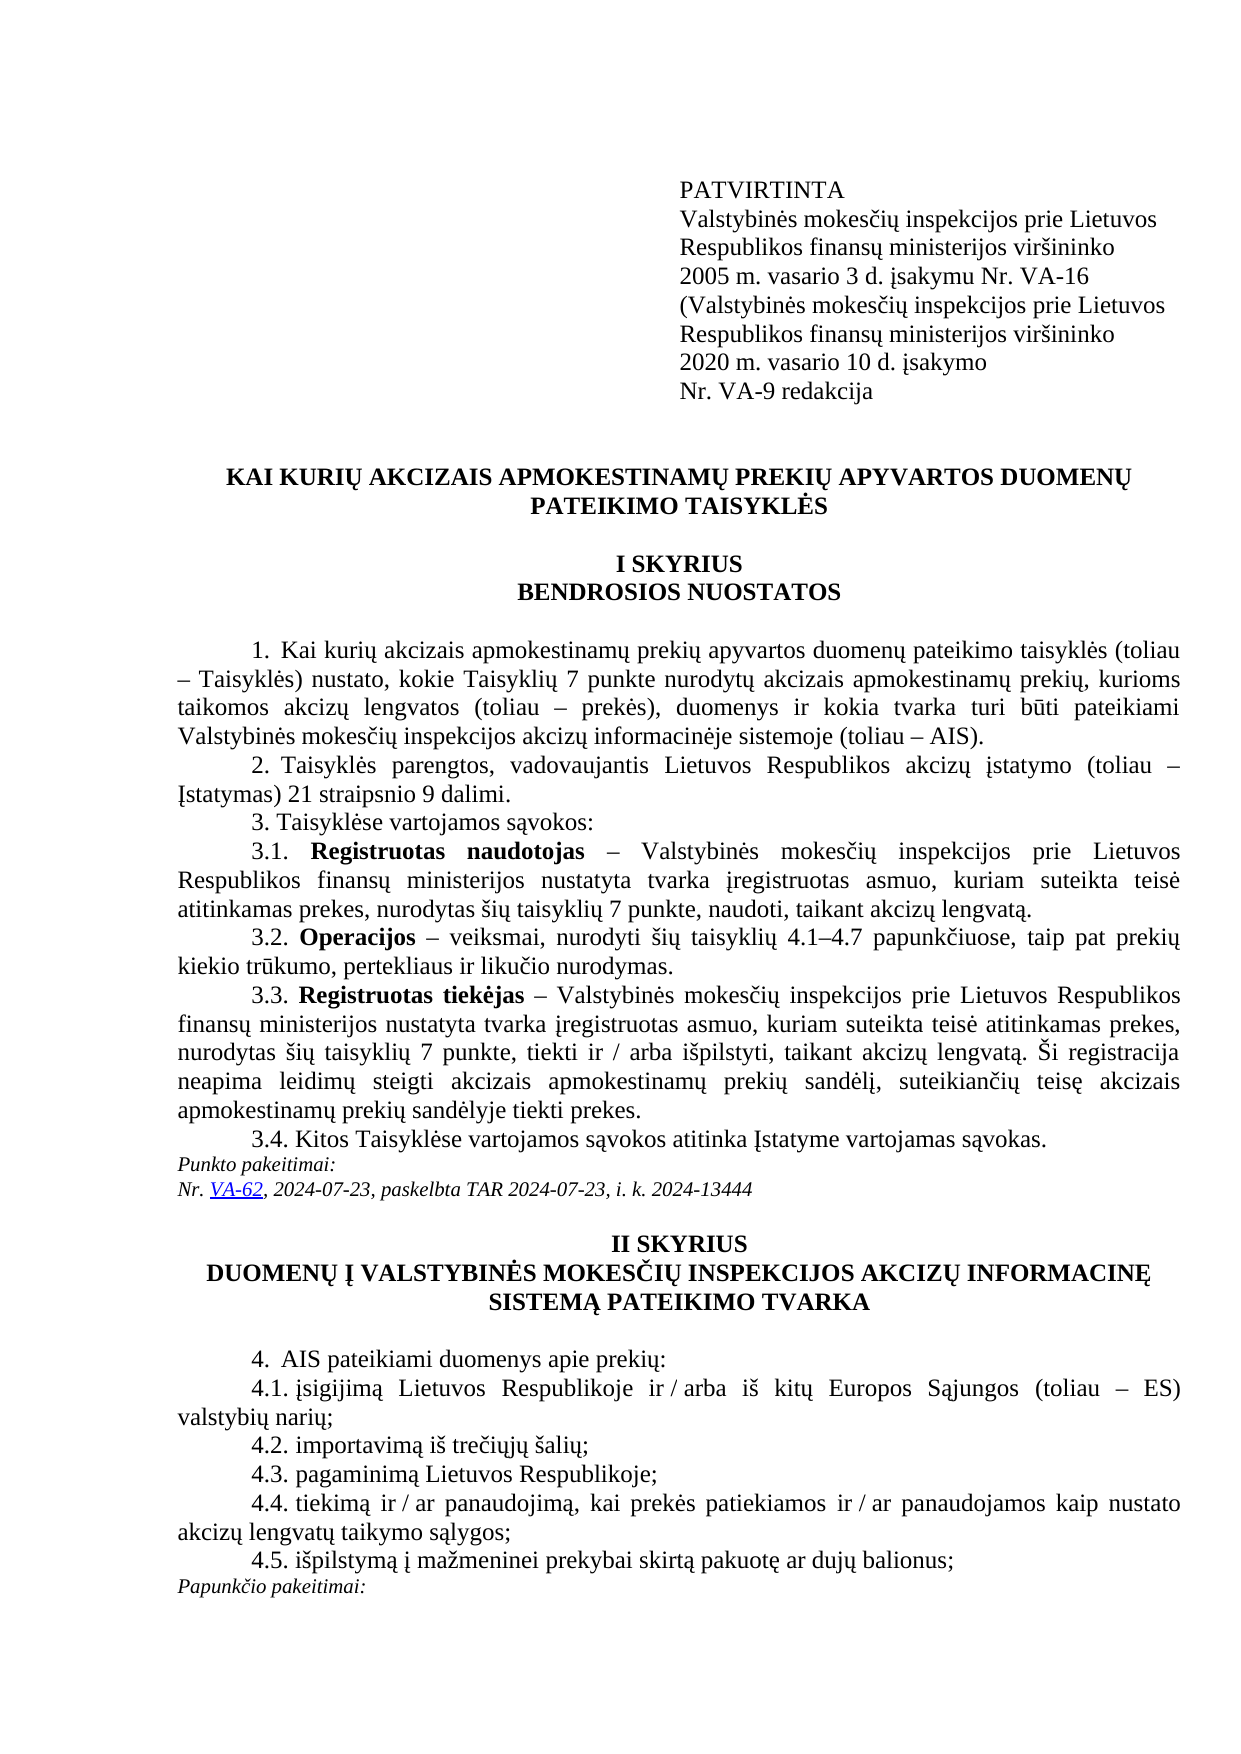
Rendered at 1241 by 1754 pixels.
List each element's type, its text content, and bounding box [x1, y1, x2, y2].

text 1. Kai kurių akcizais apmokestinamų prekių apyvartos duomenų pateikimo taisyklės (toliau – Taisyklės) nustato, kokie Taisyklių 7 punkte nurodytų akcizais apmokestinamų prekių, kurioms taikomos akcizų lengvatos (toliau ‒ prekės), duomenys ir kokia tvarka turi būti pateikiami Valstybinės mokesčių inspekcijos akcizų informacinėje sistemoje (toliau ‒ AIS). [177, 635, 1181, 750]
text (Valstybinės mokesčių inspekcijos prie Lietuvos [177, 290, 1181, 319]
text Respublikos finansų ministerijos viršininko [177, 232, 1181, 261]
text 3.1. Registruotas naudotojas ‒ Valstybinės mokesčių inspekcijos prie Lietuvos Respublikos finansų ministerijos nustatyta tvarka įregistruotas asmuo, kuriam suteikta teisė atitinkamas prekes, nurodytas šių taisyklių 7 punkte, naudoti, taikant akcizų lengvatą. [177, 836, 1181, 922]
text 4.3. pagaminimą Lietuvos Respublikoje; [177, 1459, 1181, 1488]
text II SKYRIUS [177, 1229, 1181, 1258]
text 4. AIS pateikiami duomenys apie prekių: [177, 1344, 1181, 1373]
text DUOMENŲ Į VALSTYBINĖS MOKESČIŲ INSPEKCIJOS AKCIZŲ INFORMACINĘ SISTEMĄ PATEIKIMO TVARKA [177, 1258, 1181, 1316]
text 4.5. išpilstymą į mažmeninei prekybai skirtą pakuotę ar dujų balionus; [251, 1546, 1181, 1574]
text 2005 m. vasario 3 d. įsakymu Nr. VA-16 [177, 261, 1181, 290]
text 2. Taisyklės parengtos, vadovaujantis Lietuvos Respublikos akcizų įstatymo (toliau – Įstatymas) 21 straipsnio 9 dalimi. [177, 750, 1181, 807]
text Nr. VA-9 redakcija [177, 376, 1181, 405]
text I SKYRIUS [177, 549, 1181, 577]
text 3. Taisyklėse vartojamos sąvokos: [177, 807, 1181, 836]
text PATVIRTINTA [177, 175, 1181, 204]
text 3.2. Operacijos ‒ veiksmai, nurodyti šių taisyklių 4.1‒4.7 papunkčiuose, taip pat prekių kiekio trūkumo, pertekliaus ir likučio nurodymas. [177, 922, 1181, 980]
text Punkto pakeitimai: [177, 1152, 1181, 1176]
text 4.1. įsigijimą Lietuvos Respublikoje ir / arba iš kitų Europos Sąjungos (toliau ‒ ES) valstybių narių; [177, 1373, 1181, 1431]
text Nr. VA-62, 2024-07-23, paskelbta TAR 2024-07-23, i. k. 2024-13444 [177, 1176, 1181, 1201]
text 2020 m. vasario 10 d. įsakymo [177, 347, 1181, 376]
text BENDROSIOS NUOSTATOS [177, 577, 1181, 606]
text Papunkčio pakeitimai: [177, 1574, 1181, 1598]
text 3.3. Registruotas tiekėjas ‒ Valstybinės mokesčių inspekcijos prie Lietuvos Respublikos finansų ministerijos nustatyta tvarka įregistruotas asmuo, kuriam suteikta teisė atitinkamas prekes, nurodytas šių taisyklių 7 punkte, tiekti ir / arba išpilstyti, taikant akcizų lengvatą. Ši registracija neapima leidimų steigti akcizais apmokestinamų prekių sandėlį, suteikiančių teisę akcizais apmokestinamų prekių sandėlyje tiekti prekes. [177, 980, 1181, 1124]
text Valstybinės mokesčių inspekcijos prie Lietuvos [177, 204, 1181, 232]
text KAI KURIŲ AKCIZAIS APMOKESTINAMŲ PREKIŲ APYVARTOS DUOMENŲ PATEIKIMO TAISYKLĖS [177, 462, 1181, 520]
text 4.4. tiekimą ir / ar panaudojimą, kai prekės patiekiamos ir / ar panaudojamos kaip nustato akcizų lengvatų taikymo sąlygos; [177, 1488, 1181, 1546]
text 3.4. Kitos Taisyklėse vartojamos sąvokos atitinka Įstatyme vartojamas sąvokas. [177, 1124, 1181, 1152]
text 4.2. importavimą iš trečiųjų šalių; [177, 1431, 1181, 1459]
text Respublikos finansų ministerijos viršininko [177, 319, 1181, 347]
